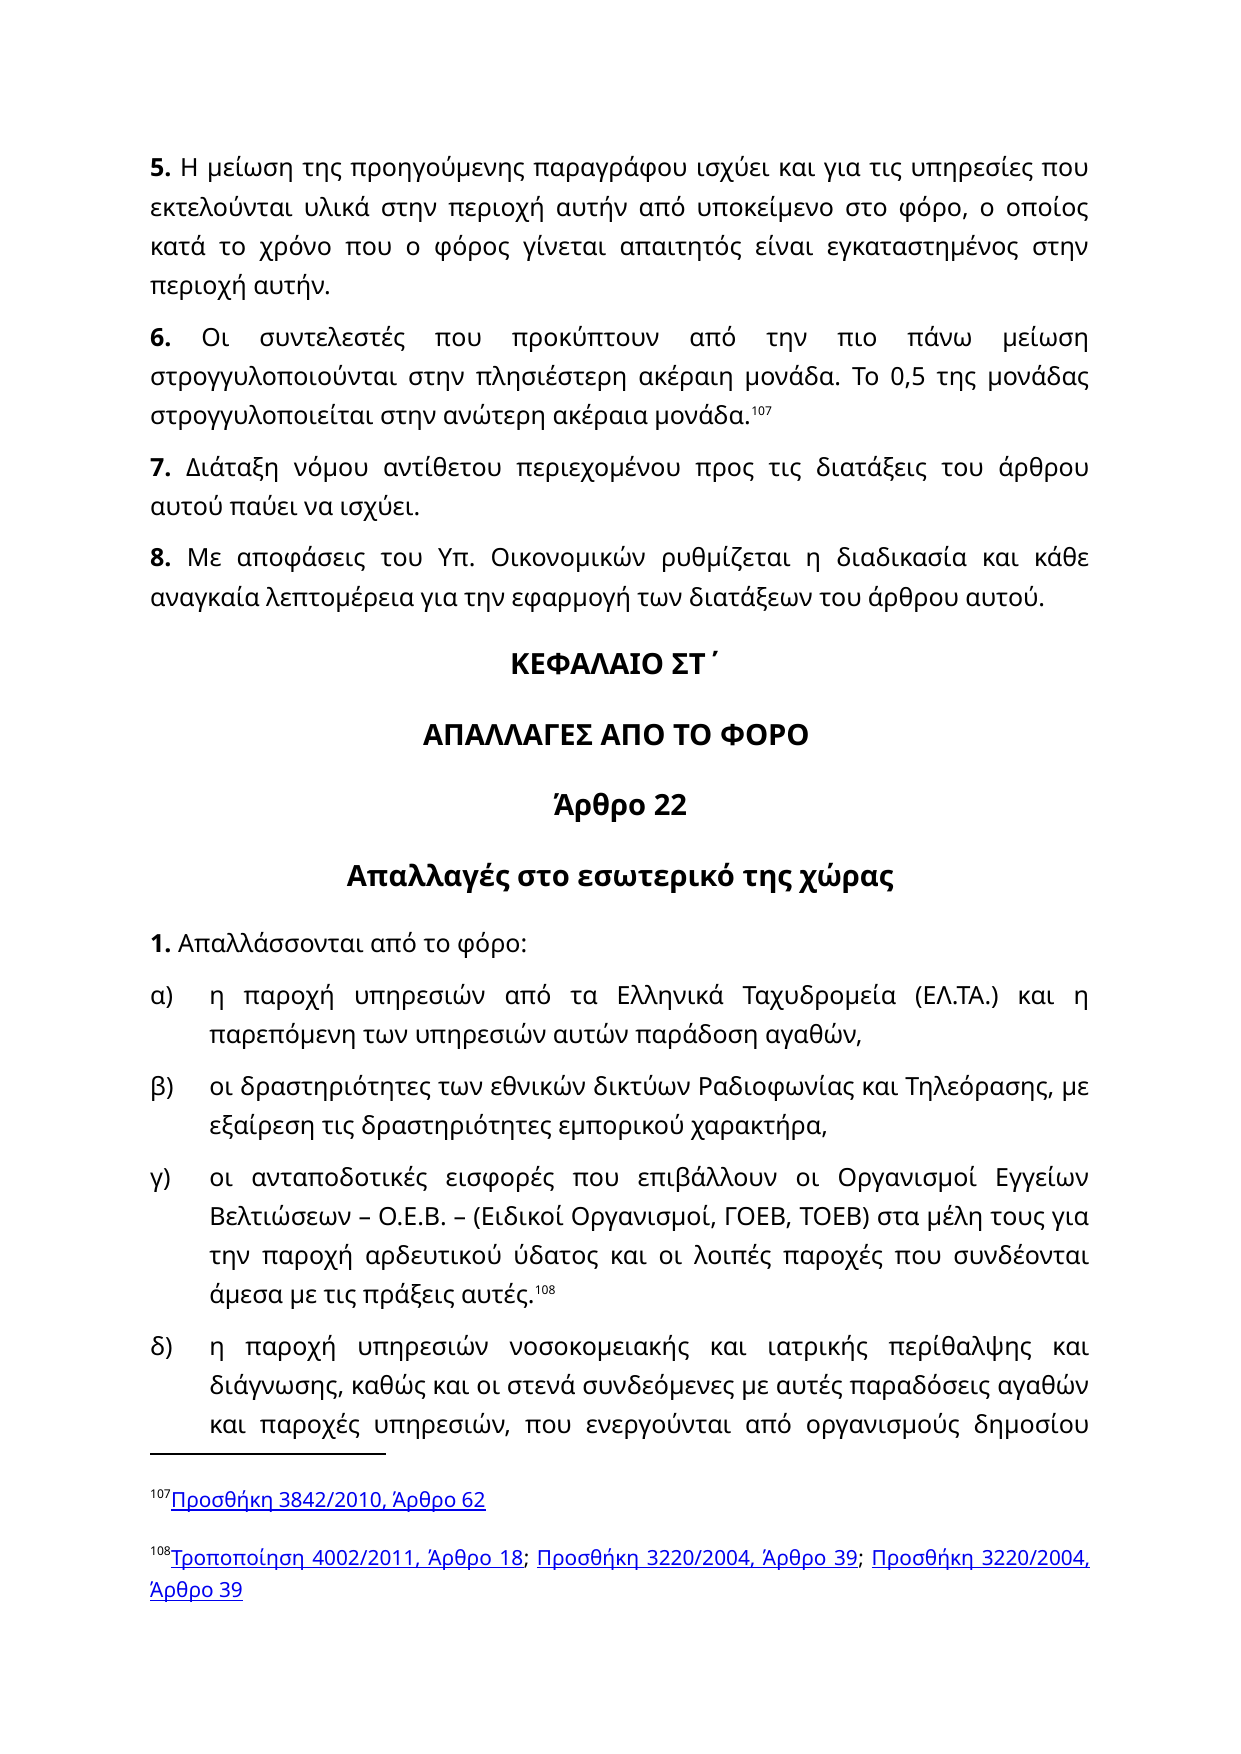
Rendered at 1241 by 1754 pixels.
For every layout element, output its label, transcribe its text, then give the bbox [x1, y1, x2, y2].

subtitle Απαλλαγές στο εσωτερικό της χώρας [150, 855, 1090, 895]
subtitle ΚΕΦΑΛΑΙΟ ΣΤ΄ [150, 643, 1090, 683]
text 8. Με αποφάσεις του Υπ. Οικονομικών ρυθμίζεται η διαδικασία και κάθε αναγκαία λεπτομέρεια για την εφαρμογή των διατάξεων του άρθρου αυτού. [150, 540, 1090, 613]
list α) η παροχή υπηρεσιών από τα Ελληνικά Ταχυδρομεία (ΕΛ.ΤΑ.) και η παρεπόμενη των υπηρεσιών αυτών παράδοση αγαθών, [150, 977, 1090, 1051]
list γ) οι ανταποδοτικές εισφορές που επιβάλλουν οι Οργανισμοί Εγγείων Βελτιώσεων – Ο.Ε.Β. – (Ειδικοί Οργανισμοί, ΓΟΕΒ, ΤΟΕΒ) στα μέλη τους για την παροχή αρδευτικού ύδατος και οι λοιπές παροχές που συνδέονται άμεσα με τις πράξεις αυτές. [150, 1159, 1090, 1311]
text 5. Η μείωση της προηγούμενης παραγράφου ισχύει και για τις υπηρεσίες που εκτελούνται υλικά στην περιοχή αυτήν από υποκείμενο στο φόρο, ο οποίος κατά το χρόνο που ο φόρος γίνεται απαιτητός είναι εγκαταστημένος στην περιοχή αυτήν. [150, 150, 1090, 302]
list β) οι δραστηριότητες των εθνικών δικτύων Ραδιοφωνίας και Τηλεόρασης, με εξαίρεση τις δραστηριότητες εμπορικού χαρακτήρα, [150, 1068, 1090, 1142]
text 6. Οι συντελεστές που προκύπτουν από την πιο πάνω μείωση στρογγυλοποιούνται στην πλησιέστερη ακέραιη μονάδα. Το 0,5 της μονάδας στρογγυλοποιείται στην ανώτερη ακέραια μονάδα. [150, 319, 1090, 432]
subtitle Άρθρο 22 [150, 784, 1090, 824]
subtitle ΑΠΑΛΛΑΓΕΣ ΑΠΟ ΤΟ ΦΟΡΟ [150, 714, 1090, 754]
text Προσθήκη 3842/2010, Άρθρο 62 [150, 1485, 1090, 1514]
text 1. Απαλλάσσονται από το φόρο: [150, 926, 1090, 960]
text 7. Διάταξη νόμου αντίθετου περιεχομένου προς τις διατάξεις του άρθρου αυτού παύει να ισχύει. [150, 449, 1090, 522]
list δ) η παροχή υπηρεσιών νοσοκομειακής και ιατρικής περίθαλψης και διάγνωσης, καθώς και οι στενά συνδεόμενες με αυτές παραδόσεις αγαθών και παροχές υπηρεσιών, που ενεργούνται από οργανισμούς δημοσίου [150, 1328, 1090, 1441]
text Τροποποίηση 4002/2011, Άρθρο 18; Προσθήκη 3220/2004, Άρθρο 39; Προσθήκη 3220/2004, Άρθρο 39 [150, 1543, 1090, 1604]
